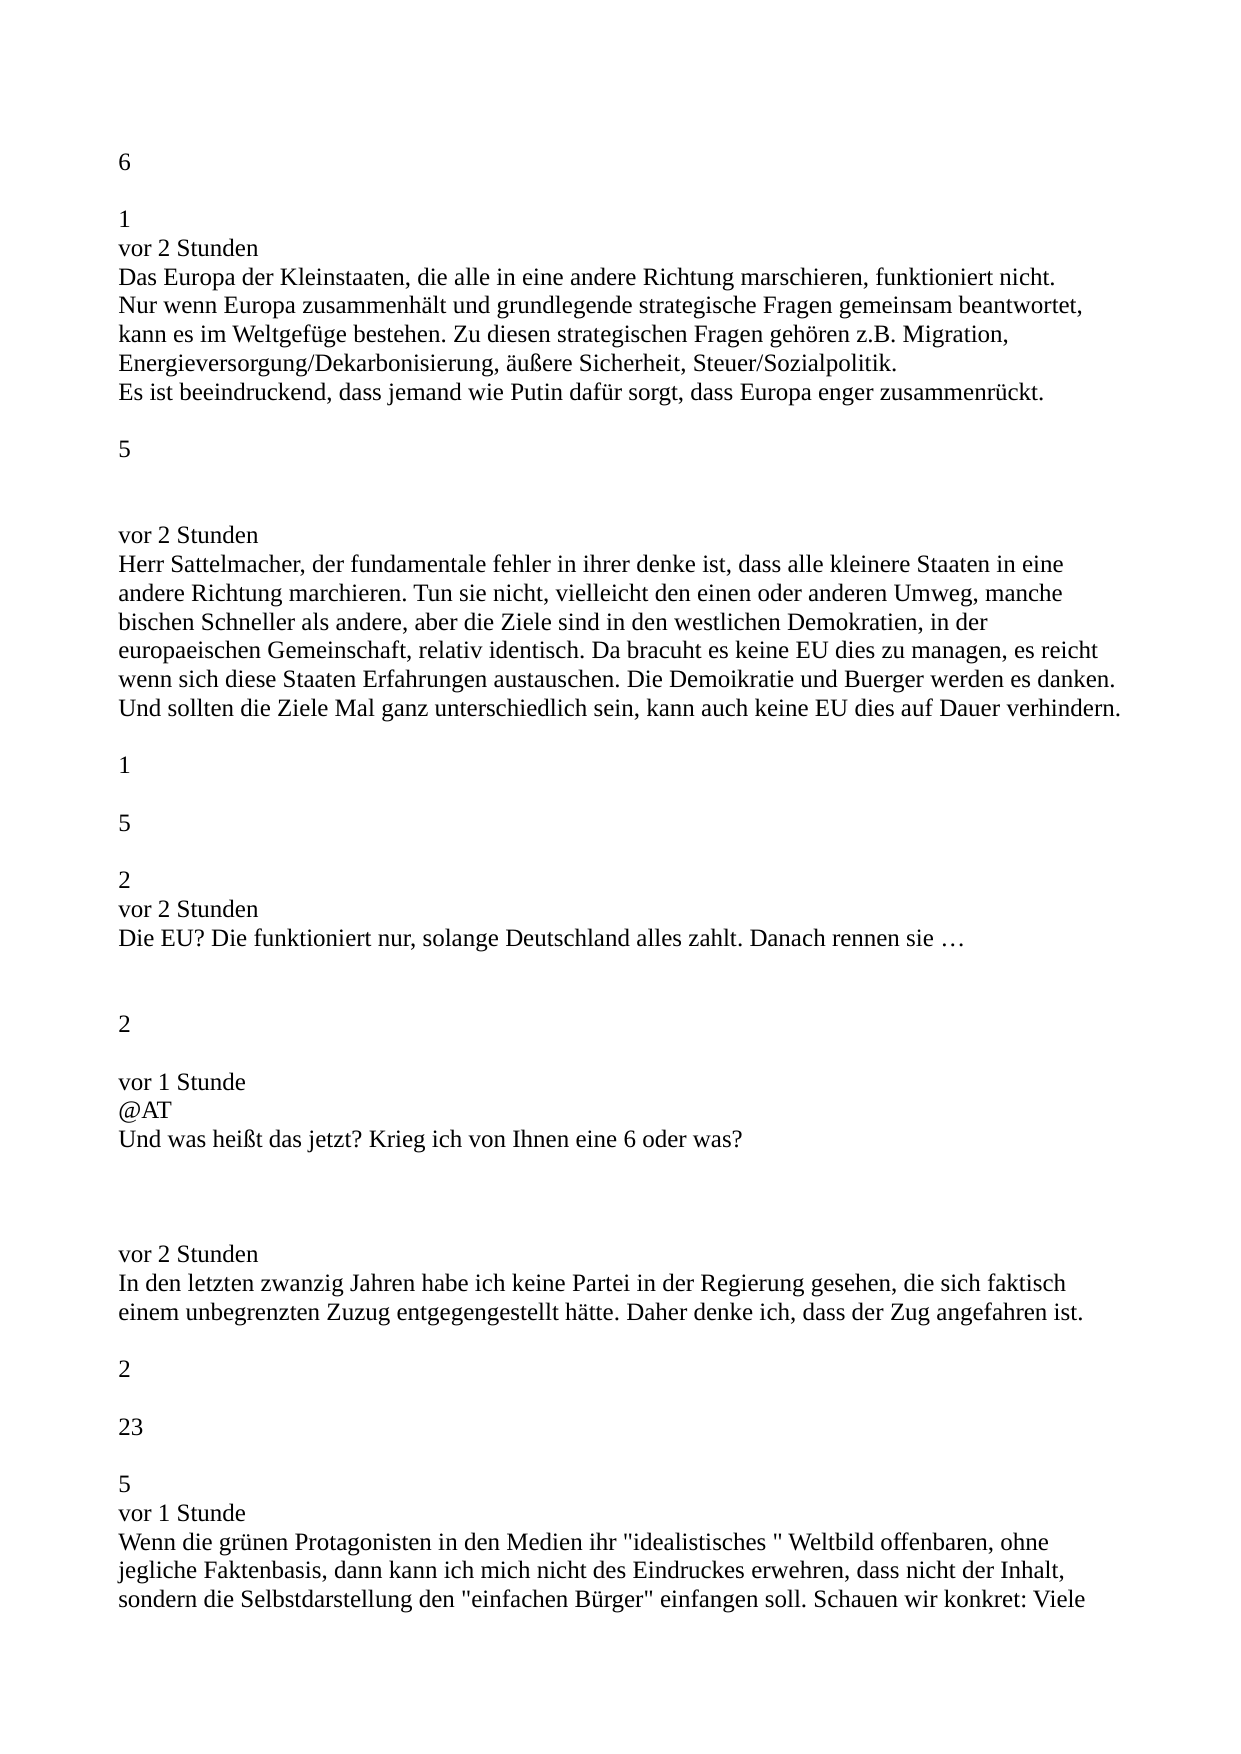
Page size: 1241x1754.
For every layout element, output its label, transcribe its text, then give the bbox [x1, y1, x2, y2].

text 1 [118, 751, 1122, 779]
text Und was heißt das jetzt? Krieg ich von Ihnen eine 6 oder was? [118, 1124, 1122, 1153]
text Es ist beeindruckend, dass jemand wie Putin dafür sorgt, dass Europa enger zusammenrückt. [118, 377, 1122, 406]
text 5 [118, 1469, 1122, 1498]
text Und sollten die Ziele Mal ganz unterschiedlich sein, kann auch keine EU dies auf Dauer verhindern. [118, 693, 1122, 722]
text 2 [118, 866, 1122, 894]
text 5 [118, 434, 1122, 463]
text vor 1 Stunde [118, 1067, 1122, 1096]
text Die EU? Die funktioniert nur, solange Deutschland alles zahlt. Danach rennen sie … [118, 923, 1122, 952]
text Nur wenn Europa zusammenhält und grundlegende strategische Fragen gemeinsam beantwortet, kann es im Weltgefüge bestehen. Zu diesen strategischen Fragen gehören z.B. Migration, Energieversorgung/Dekarbonisierung, äußere Sicherheit, Steuer/Sozialpolitik. [118, 291, 1122, 377]
text vor 2 Stunden [118, 233, 1122, 262]
text Herr Sattelmacher, der fundamentale fehler in ihrer denke ist, dass alle kleinere Staaten in eine andere Richtung marchieren. Tun sie nicht, vielleicht den einen oder anderen Umweg, manche bischen Schneller als andere, aber die Ziele sind in den westlichen Demokratien, in der europaeischen Gemeinschaft, relativ identisch. Da bracuht es keine EU dies zu managen, es reicht wenn sich diese Staaten Erfahrungen austauschen. Die Demoikratie und Buerger werden es danken. [118, 549, 1122, 693]
text 6 [118, 147, 1122, 176]
text @AT [118, 1096, 1122, 1124]
text vor 1 Stunde [118, 1498, 1122, 1527]
text Wenn die grünen Protagonisten in den Medien ihr "idealistisches " Weltbild offenbaren, ohne jegliche Faktenbasis, dann kann ich mich nicht des Eindruckes erwehren, dass nicht der Inhalt, sondern die Selbstdarstellung den "einfachen Bürger" einfangen soll. Schauen wir konkret: Viele [118, 1527, 1122, 1613]
text vor 2 Stunden [118, 1239, 1122, 1268]
text In den letzten zwanzig Jahren habe ich keine Partei in der Regierung gesehen, die sich faktisch einem unbegrenzten Zuzug entgegengestellt hätte. Daher denke ich, dass der Zug angefahren ist. [118, 1268, 1122, 1326]
text 5 [118, 808, 1122, 837]
text vor 2 Stunden [118, 521, 1122, 549]
text 23 [118, 1412, 1122, 1441]
text 2 [118, 1009, 1122, 1038]
text Das Europa der Kleinstaaten, die alle in eine andere Richtung marschieren, funktioniert nicht. [118, 262, 1122, 291]
text 1 [118, 204, 1122, 233]
text vor 2 Stunden [118, 894, 1122, 923]
text 2 [118, 1354, 1122, 1383]
